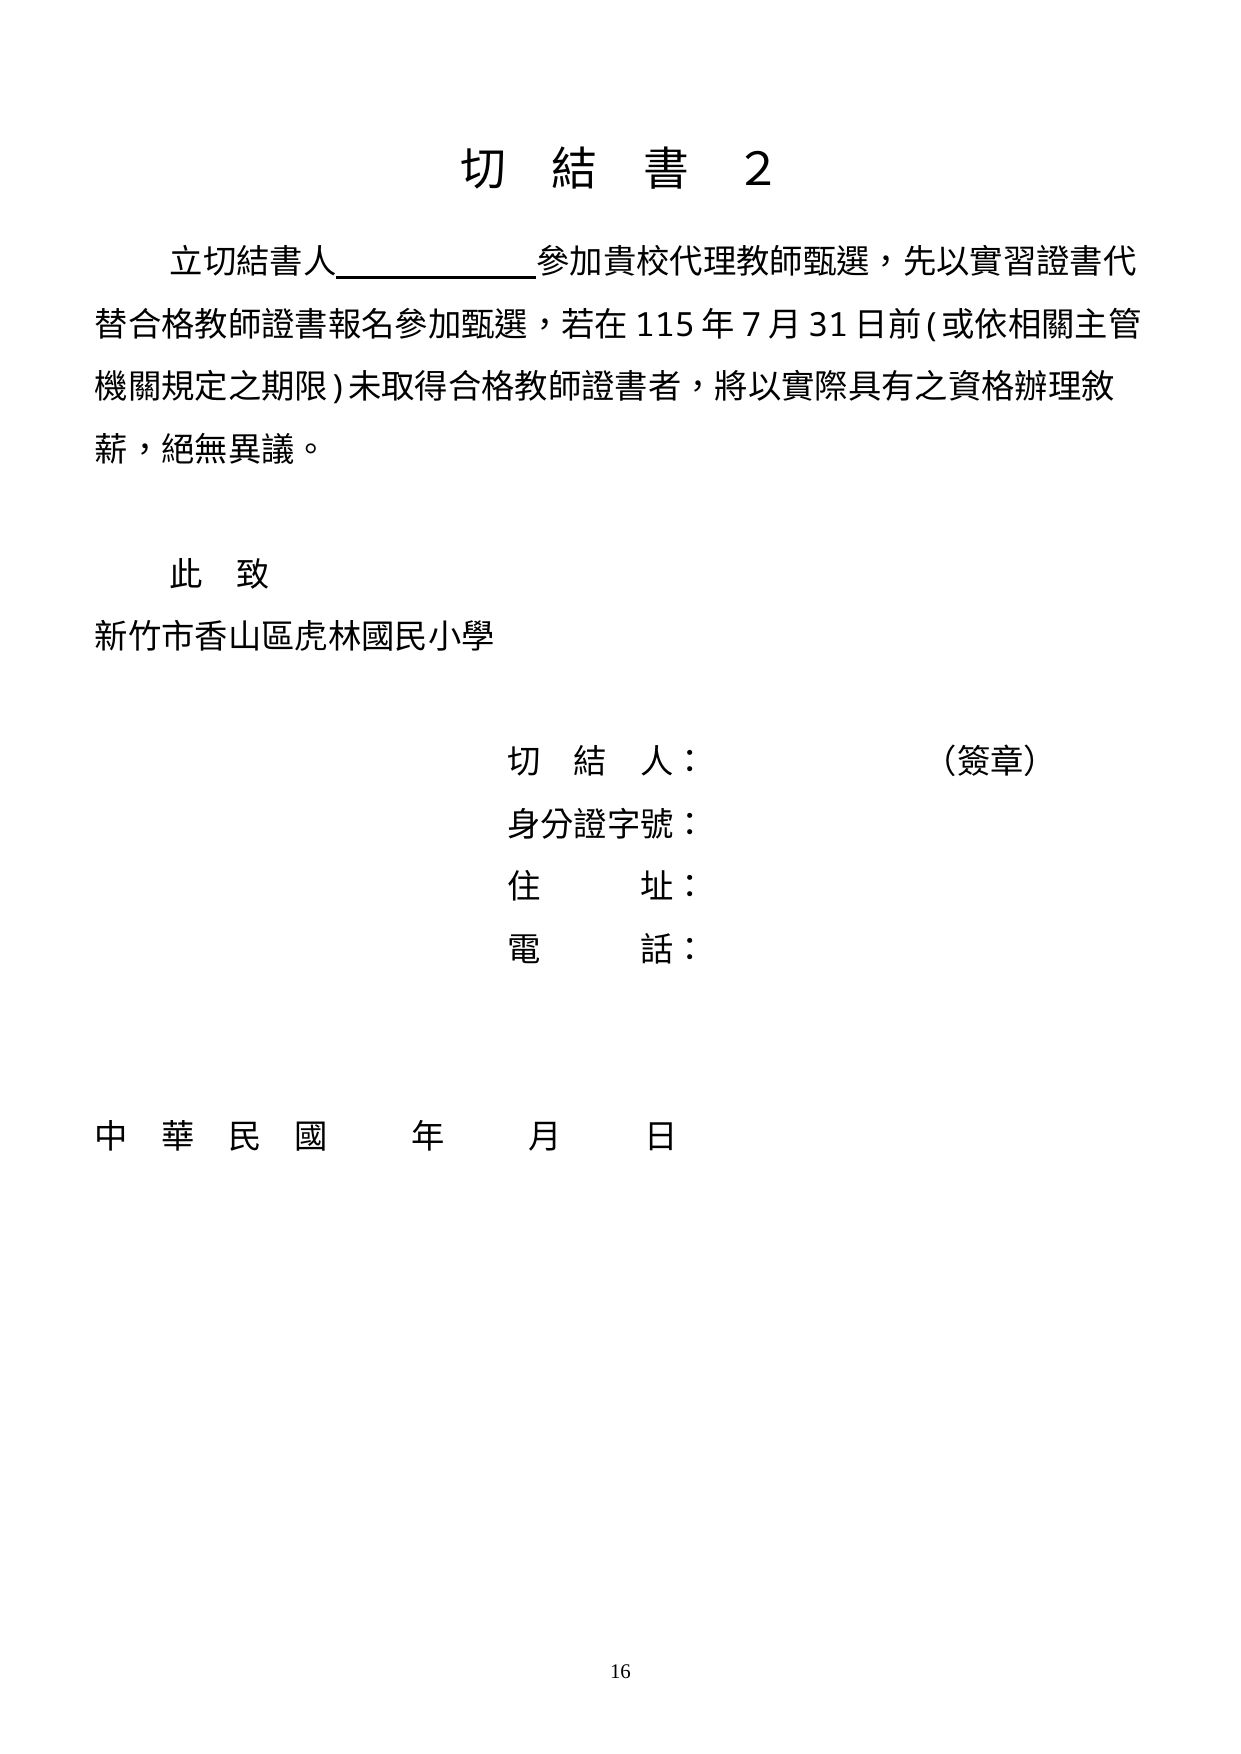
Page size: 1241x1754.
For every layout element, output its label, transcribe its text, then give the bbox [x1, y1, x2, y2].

text 切 結 人： （簽章） [94, 718, 1146, 780]
text 住 址： [94, 843, 1146, 905]
text 切 結 書 ２ [94, 93, 1146, 218]
text 電 話： [94, 905, 1146, 968]
text 身分證字號： [94, 780, 1146, 843]
text 立切結書人 參加貴校代理教師甄選，先以實習證書代替合格教師證書報名參加甄選，若在115年7月31日前(或依相關主管機關規定之期限)未取得合格教師證書者，將以實際具有之資格辦理敘薪，絕無異議。 [94, 218, 1146, 468]
text 中 華 民 國 年 月 日 [94, 1093, 1146, 1155]
text 此 致 [94, 530, 1146, 593]
text 新竹市香山區虎林國民小學 [94, 593, 1146, 655]
